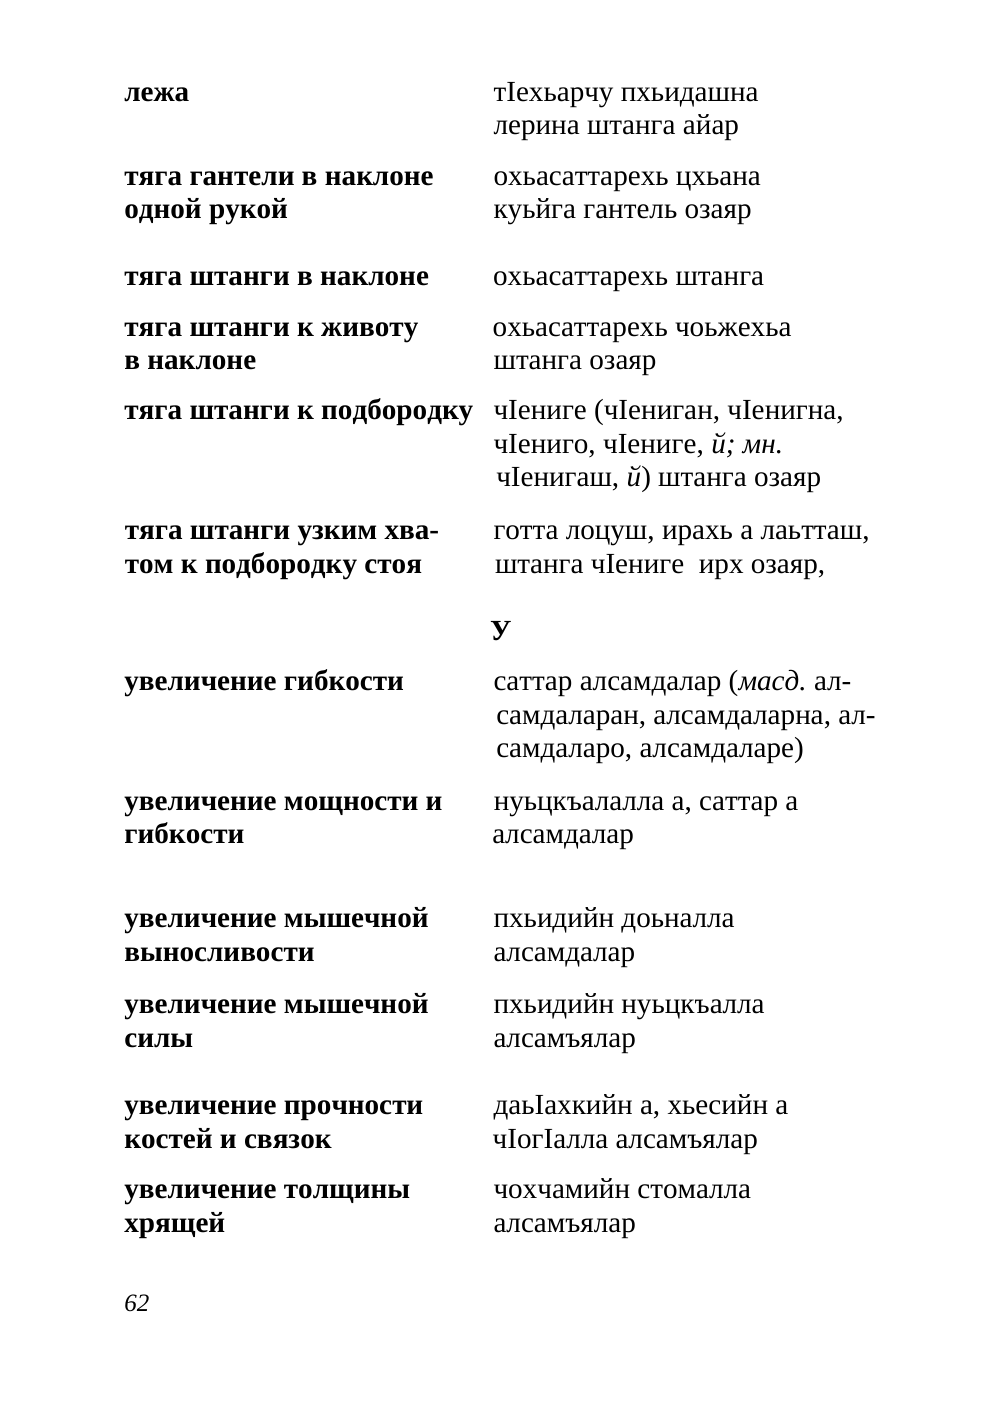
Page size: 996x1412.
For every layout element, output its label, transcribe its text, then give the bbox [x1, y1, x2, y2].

text силы алсамъялар [124, 1020, 877, 1054]
text самдаларан, алсамдаларна, ал- [124, 697, 877, 730]
text гибкости алсамдалар [124, 817, 877, 850]
text костей и связок чIогIалла алсамъялар [124, 1121, 877, 1154]
text У [124, 613, 877, 646]
text чIенигаш, й) штанга озаяр [124, 459, 877, 493]
text выносливости алсамдалар [124, 934, 877, 967]
text увеличение гибкости саттар алсамдалар (масд. ал- [124, 663, 877, 697]
text тяга штанги узким хва- готта лоцуш, ирахь а лаьтташ, [124, 512, 877, 546]
text тяга штанги к животу охьасаттарехь чоьжехьа [124, 309, 877, 342]
text в наклоне штанга озаяр [124, 342, 877, 376]
text самдаларо, алсамдаларе) [124, 730, 877, 764]
text увеличение мышечной пхьидийн доьналла [124, 900, 877, 934]
text том к подбородку стоя штанга чIениге ирх озаяр, [124, 546, 877, 579]
text увеличение мышечной пхьидийн нуьцкъалла [124, 987, 877, 1020]
text тяга штанги к подбородку чIениге (чIениган, чIенигна, чIениго, чIениге, й; мн. [124, 392, 877, 459]
text увеличение прочности даьIахкийн а, хьесийн а [124, 1087, 877, 1121]
text лерина штанга айар [419, 107, 877, 141]
text увеличение толщины чохчамийн стомалла хрящей алсамъялар [124, 1171, 877, 1238]
text одной рукой куьйга гантель озаяр [124, 191, 877, 225]
text тяга гантели в наклоне охьасаттарехь цхьана [124, 158, 877, 191]
text тяга штанги в наклоне охьасаттарехь штанга [124, 258, 877, 292]
text лежа тIехьарчу пхьидашна [124, 74, 877, 107]
text увеличение мощности и нуьцкъалалла а, саттар а [124, 783, 877, 817]
